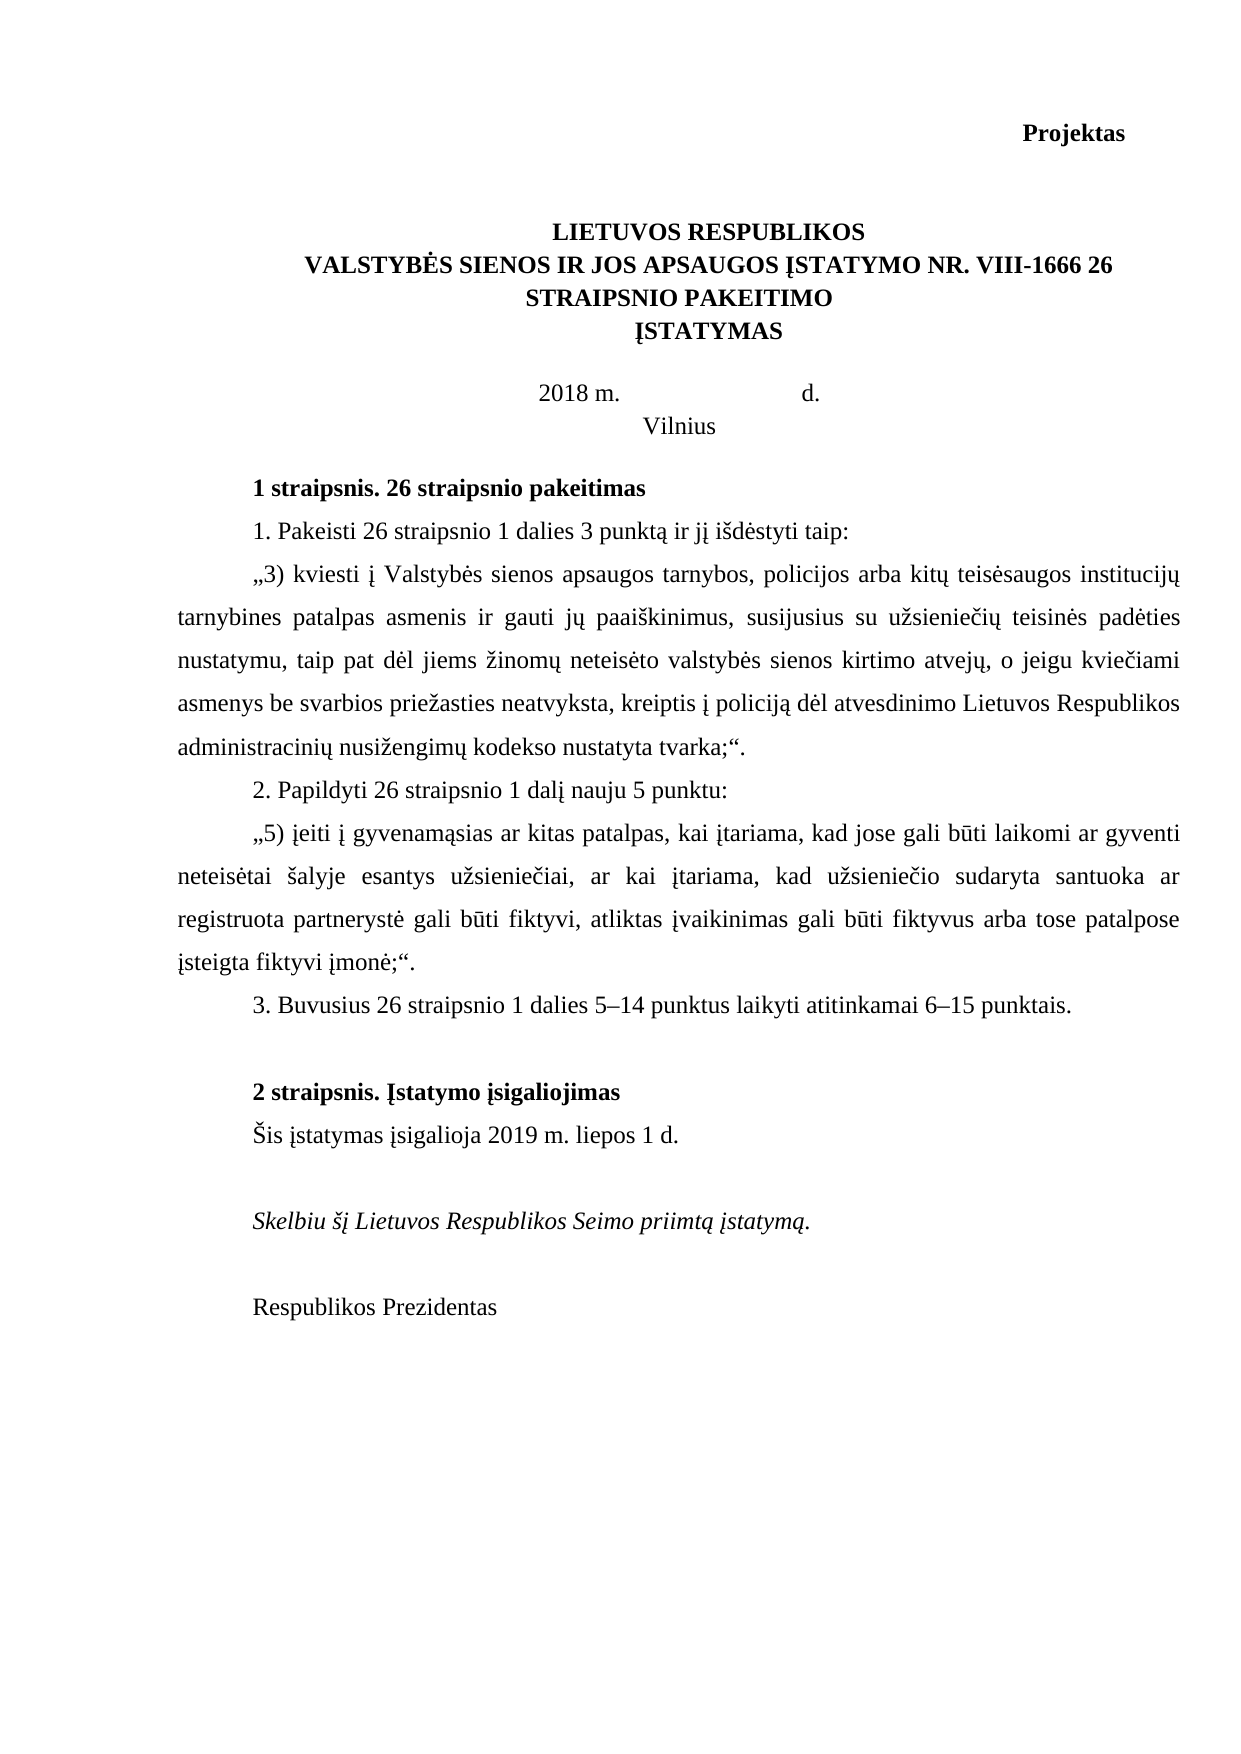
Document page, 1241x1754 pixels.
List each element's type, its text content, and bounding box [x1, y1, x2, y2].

text 3. Buvusius 26 straipsnio 1 dalies 5–14 punktus laikyti atitinkamai 6–15 punktais. [177, 990, 1181, 1019]
text „3) kviesti į Valstybės sienos apsaugos tarnybos, policijos arba kitų teisėsaugos institucijų tarnybines patalpas asmenis ir gauti jų paaiškinimus, susijusius su užsieniečių teisinės padėties nustatymu, taip pat dėl jiems žinomų neteisėto valstybės sienos kirtimo atvejų, o jeigu kviečiami asmenys be svarbios priežasties neatvyksta, kreiptis į policiją dėl atvesdinimo Lietuvos Respublikos administracinių nusižengimų kodekso nustatyta tvarka;“. [177, 559, 1181, 760]
text 2. Papildyti 26 straipsnio 1 dalį nauju 5 punktu: [177, 775, 1181, 803]
text LIETUVOS RESPUBLIKOS [177, 217, 1181, 246]
text „5) įeiti į gyvenamąsias ar kitas patalpas, kai įtariama, kad jose gali būti laikomi ar gyventi neteisėtai šalyje esantys užsieniečiai, ar kai įtariama, kad užsieniečio sudaryta santuoka ar registruota partnerystė gali būti fiktyvi, atliktas įvaikinimas gali būti fiktyvus arba tose patalpose įsteigta fiktyvi įmonė;“. [177, 818, 1181, 976]
text įstatymas [177, 316, 1181, 345]
text Skelbiu šį Lietuvos Respublikos Seimo priimtą įstatymą. [177, 1206, 1181, 1235]
text Projektas [177, 118, 1131, 147]
text 2 straipsnis. Įstatymo įsigaliojimas [177, 1077, 1181, 1105]
text Vilnius [177, 411, 1181, 440]
text VALSTYBĖS SIENOS IR JOS APSAUGOS ĮSTATYMo Nr. VIII-1666 26 straipsnio pakeitimo [177, 250, 1181, 312]
text 1 straipsnis. 26 straipsnio pakeitimas [177, 473, 1181, 502]
text 2018 m. d. [177, 378, 1181, 407]
text Šis įstatymas įsigalioja 2019 m. liepos 1 d. [177, 1120, 1181, 1148]
text Respublikos Prezidentas [177, 1292, 1181, 1321]
text 1. Pakeisti 26 straipsnio 1 dalies 3 punktą ir jį išdėstyti taip: [177, 516, 1181, 545]
